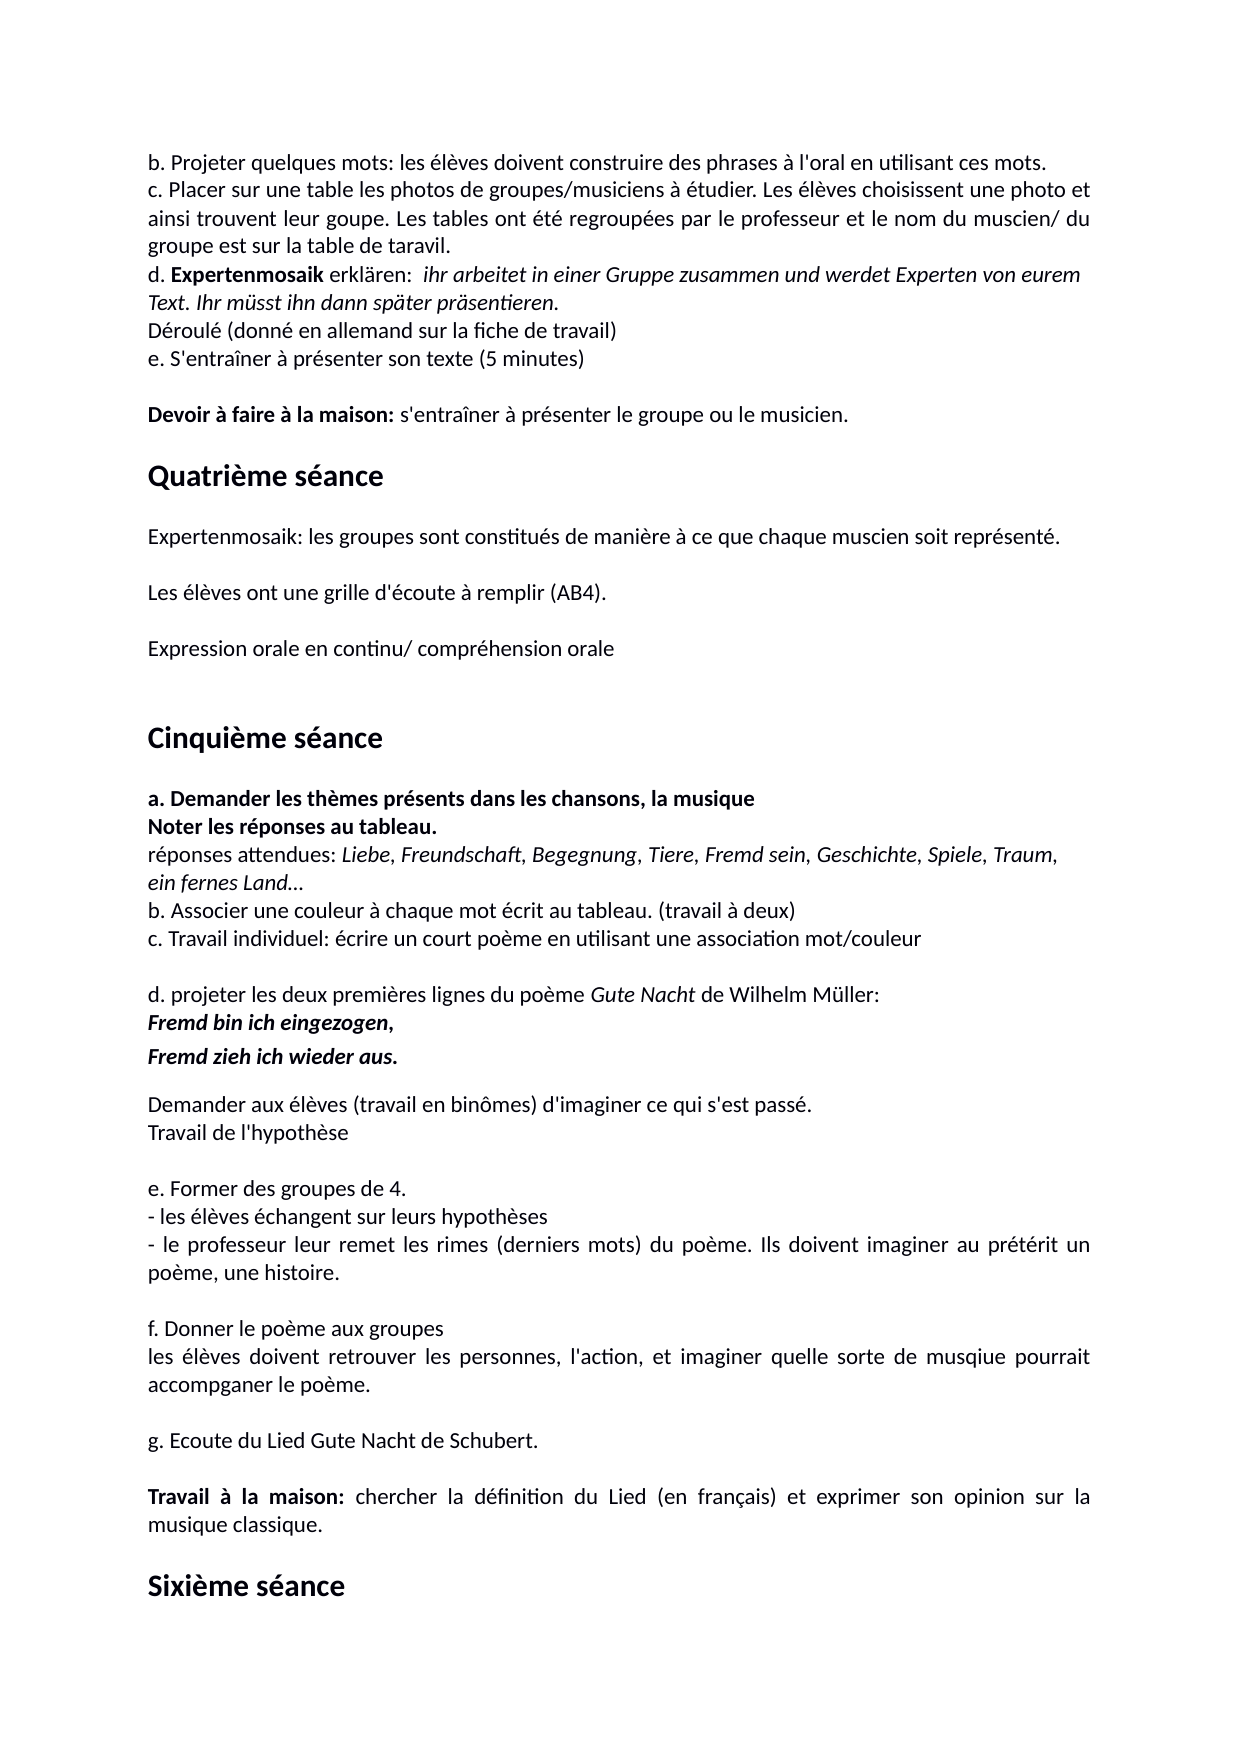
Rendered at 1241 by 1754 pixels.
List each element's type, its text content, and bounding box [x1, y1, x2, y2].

text Noter les réponses au tableau. [148, 812, 1093, 840]
text les élèves doivent retrouver les personnes, l'action, et imaginer quelle sorte de musqiue pourrait accompganer le poème. [148, 1342, 1093, 1398]
text Travail à la maison: chercher la définition du Lied (en français) et exprimer son opinion sur la musique classique. [148, 1482, 1093, 1538]
text Déroulé (donné en allemand sur la fiche de travail) [148, 316, 1093, 344]
text Expertenmosaik: les groupes sont constitués de manière à ce que chaque muscien soit représenté. [148, 522, 1093, 550]
text Sixième séance [148, 1566, 1093, 1604]
text b. Projeter quelques mots: les élèves doivent construire des phrases à l'oral en utilisant ces mots. [148, 148, 1093, 176]
text Cinquième séance [148, 718, 1093, 756]
text Expression orale en continu/ compréhension orale [148, 634, 1093, 662]
text f. Donner le poème aux groupes [148, 1314, 1093, 1342]
text c. Travail individuel: écrire un court poème en utilisant une association mot/couleur [148, 924, 1093, 952]
text e. S'entraîner à présenter son texte (5 minutes) [148, 344, 1093, 372]
text Devoir à faire à la maison: s'entraîner à présenter le groupe ou le musicien. [148, 400, 1093, 428]
text - le professeur leur remet les rimes (derniers mots) du poème. Ils doivent imaginer au prétérit un poème, une histoire. [148, 1230, 1093, 1286]
text Travail de l'hypothèse [148, 1118, 1093, 1146]
text g. Ecoute du Lied Gute Nacht de Schubert. [148, 1426, 1093, 1454]
text Les élèves ont une grille d'écoute à remplir (AB4). [148, 578, 1093, 606]
text a. Demander les thèmes présents dans les chansons, la musique [148, 784, 1093, 812]
text d. projeter les deux premières lignes du poème Gute Nacht de Wilhelm Müller: [148, 980, 1093, 1008]
text Fremd bin ich eingezogen, Fremd zieh ich wieder aus. [148, 1008, 1093, 1070]
text d. Expertenmosaik erklären: ihr arbeitet in einer Gruppe zusammen und werdet Experten von eurem Text. Ihr müsst ihn dann später präsentieren. [148, 260, 1093, 316]
text réponses attendues: Liebe, Freundschaft, Begegnung, Tiere, Fremd sein, Geschichte, Spiele, Traum, ein fernes Land… [148, 840, 1093, 896]
text - les élèves échangent sur leurs hypothèses [148, 1202, 1093, 1230]
text Demander aux élèves (travail en binômes) d'imaginer ce qui s'est passé. [148, 1090, 1093, 1118]
text b. Associer une couleur à chaque mot écrit au tableau. (travail à deux) [148, 896, 1093, 924]
text c. Placer sur une table les photos de groupes/musiciens à étudier. Les élèves choisissent une photo et ainsi trouvent leur goupe. Les tables ont été regroupées par le professeur et le nom du muscien/ du groupe est sur la table de taravil. [148, 176, 1093, 260]
text Quatrième séance [148, 456, 1093, 494]
text e. Former des groupes de 4. [148, 1174, 1093, 1202]
